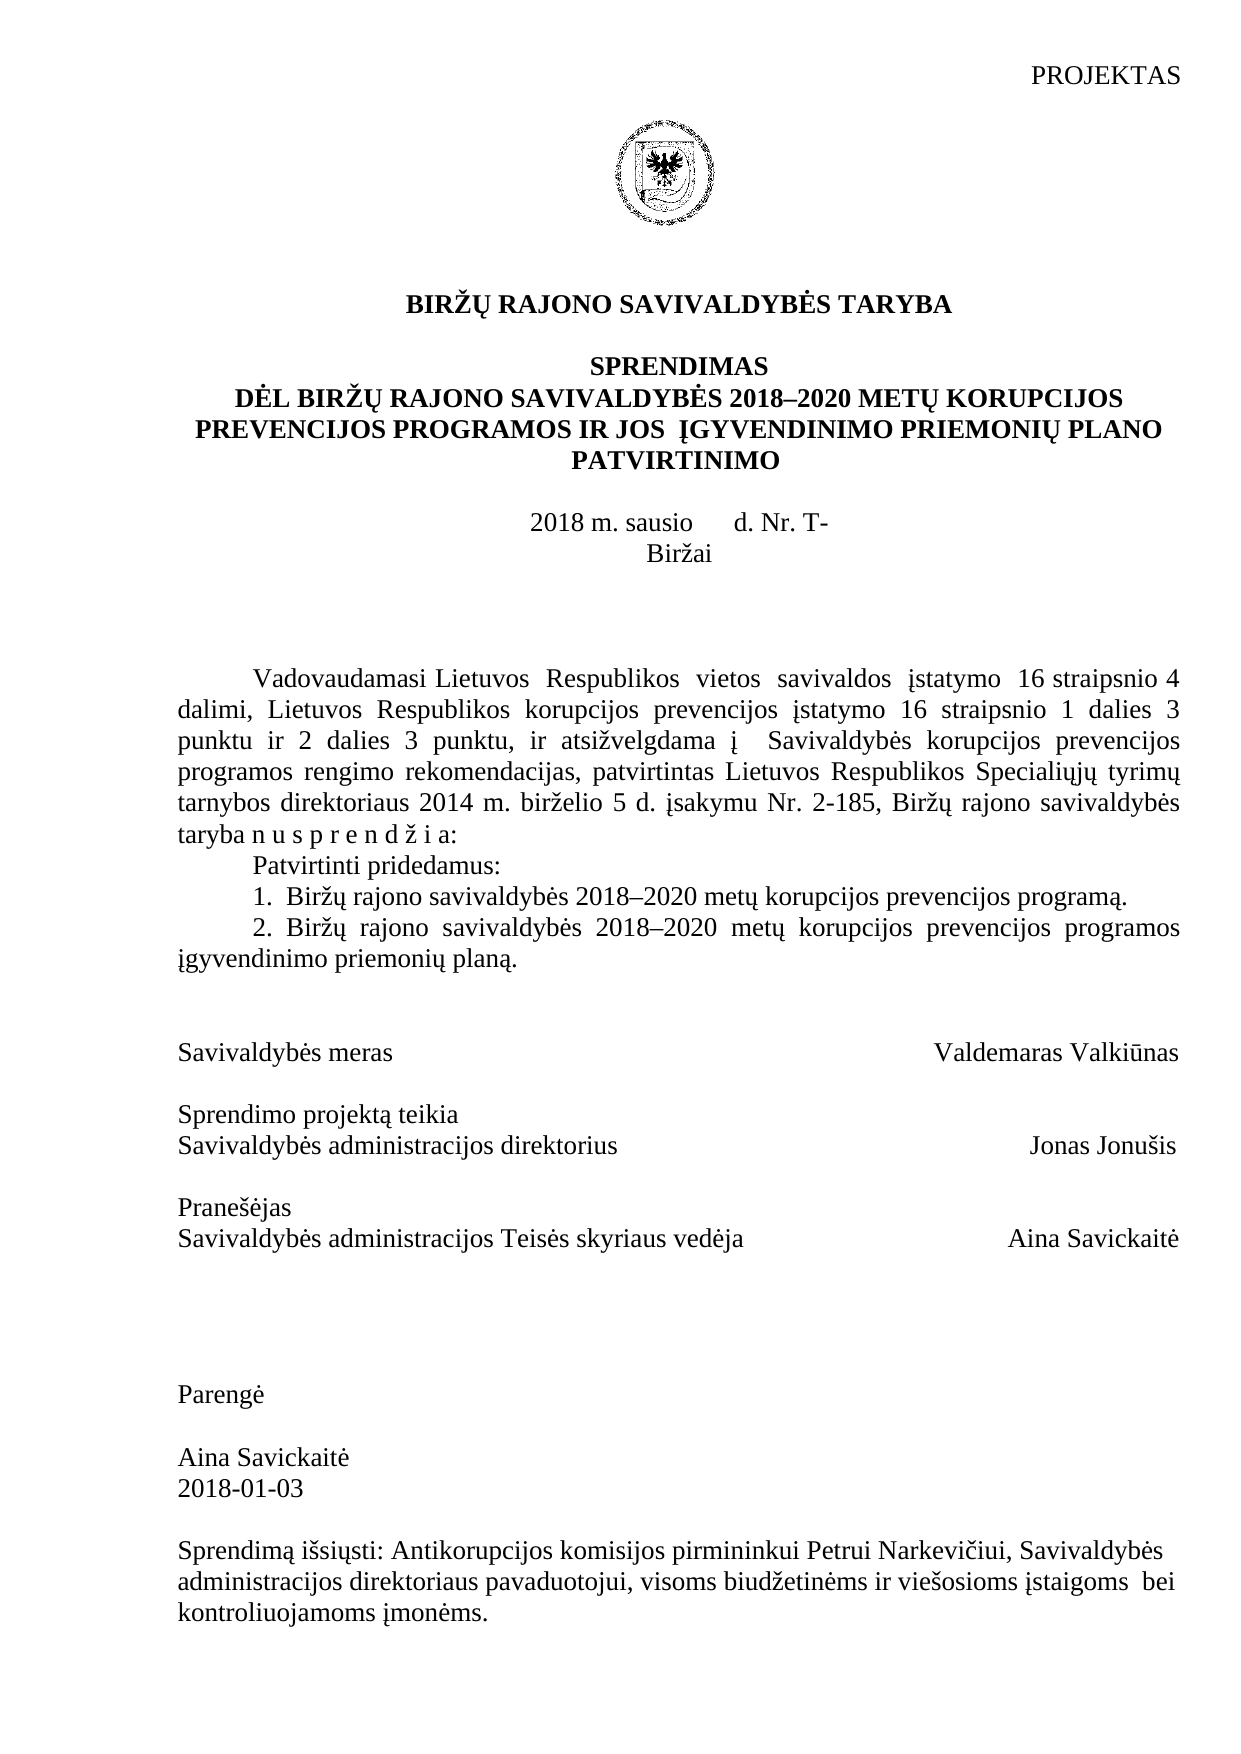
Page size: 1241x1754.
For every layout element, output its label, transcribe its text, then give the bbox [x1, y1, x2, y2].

text Biržai [177, 537, 1181, 568]
text Savivaldybės administracijos Teisės skyriaus vedėja Aina Savickaitė [177, 1223, 1181, 1254]
text Patvirtinti pridedamus: [177, 849, 1181, 880]
text Sprendimą išsiųsti: Antikorupcijos komisijos pirmininkui Petrui Narkevičiui, Savivaldybės administracijos direktoriaus pavaduotojui, visoms biudžetinėms ir viešosioms įstaigoms bei kontroliuojamoms įmonėms. [177, 1534, 1181, 1627]
text Parengė [177, 1378, 1181, 1409]
text BIRŽŲ RAJONO SAVIVALDYBĖS TARYBA [177, 288, 1181, 319]
text Aina Savickaitė [177, 1441, 1181, 1472]
text 2018 m. sausio d. Nr. T- [177, 506, 1181, 537]
text 2. Biržų rajono savivaldybės 2018–2020 metų korupcijos prevencijos programos įgyvendinimo priemonių planą. [177, 911, 1181, 973]
text Pranešėjas [177, 1191, 1181, 1223]
text 1. Biržų rajono savivaldybės 2018–2020 metų korupcijos prevencijos programą. [177, 880, 1181, 911]
text DĖL BIRŽŲ RAJONO SAVIVALDYBĖS 2018–2020 METŲ KORUPCIJOS PREVENCIJOS PROGRAMOS IR JOS ĮGYVENDINIMO PRIEMONIŲ PLANO PATVIRTINIMO [177, 382, 1181, 475]
text 2018-01-03 [177, 1472, 1181, 1503]
text Vadovaudamasi Lietuvos Respublikos vietos savivaldos įstatymo 16 straipsnio 4 dalimi, Lietuvos Respublikos korupcijos prevencijos įstatymo 16 straipsnio 1 dalies 3 punktu ir 2 dalies 3 punktu, ir atsižvelgdama į Savivaldybės korupcijos prevencijos programos rengimo rekomendacijas, patvirtintas Lietuvos Respublikos Specialiųjų tyrimų tarnybos direktoriaus 2014 m. birželio 5 d. įsakymu Nr. 2-185, Biržų rajono savivaldybės taryba n u s p r e n d ž i a: [177, 662, 1181, 849]
text SPRENDIMAS [177, 351, 1181, 382]
text Sprendimo projektą teikia [177, 1098, 1181, 1129]
text Savivaldybės administracijos direktorius Jonas Jonušis [177, 1129, 1181, 1160]
text Savivaldybės meras Valdemaras Valkiūnas [177, 1036, 1181, 1067]
